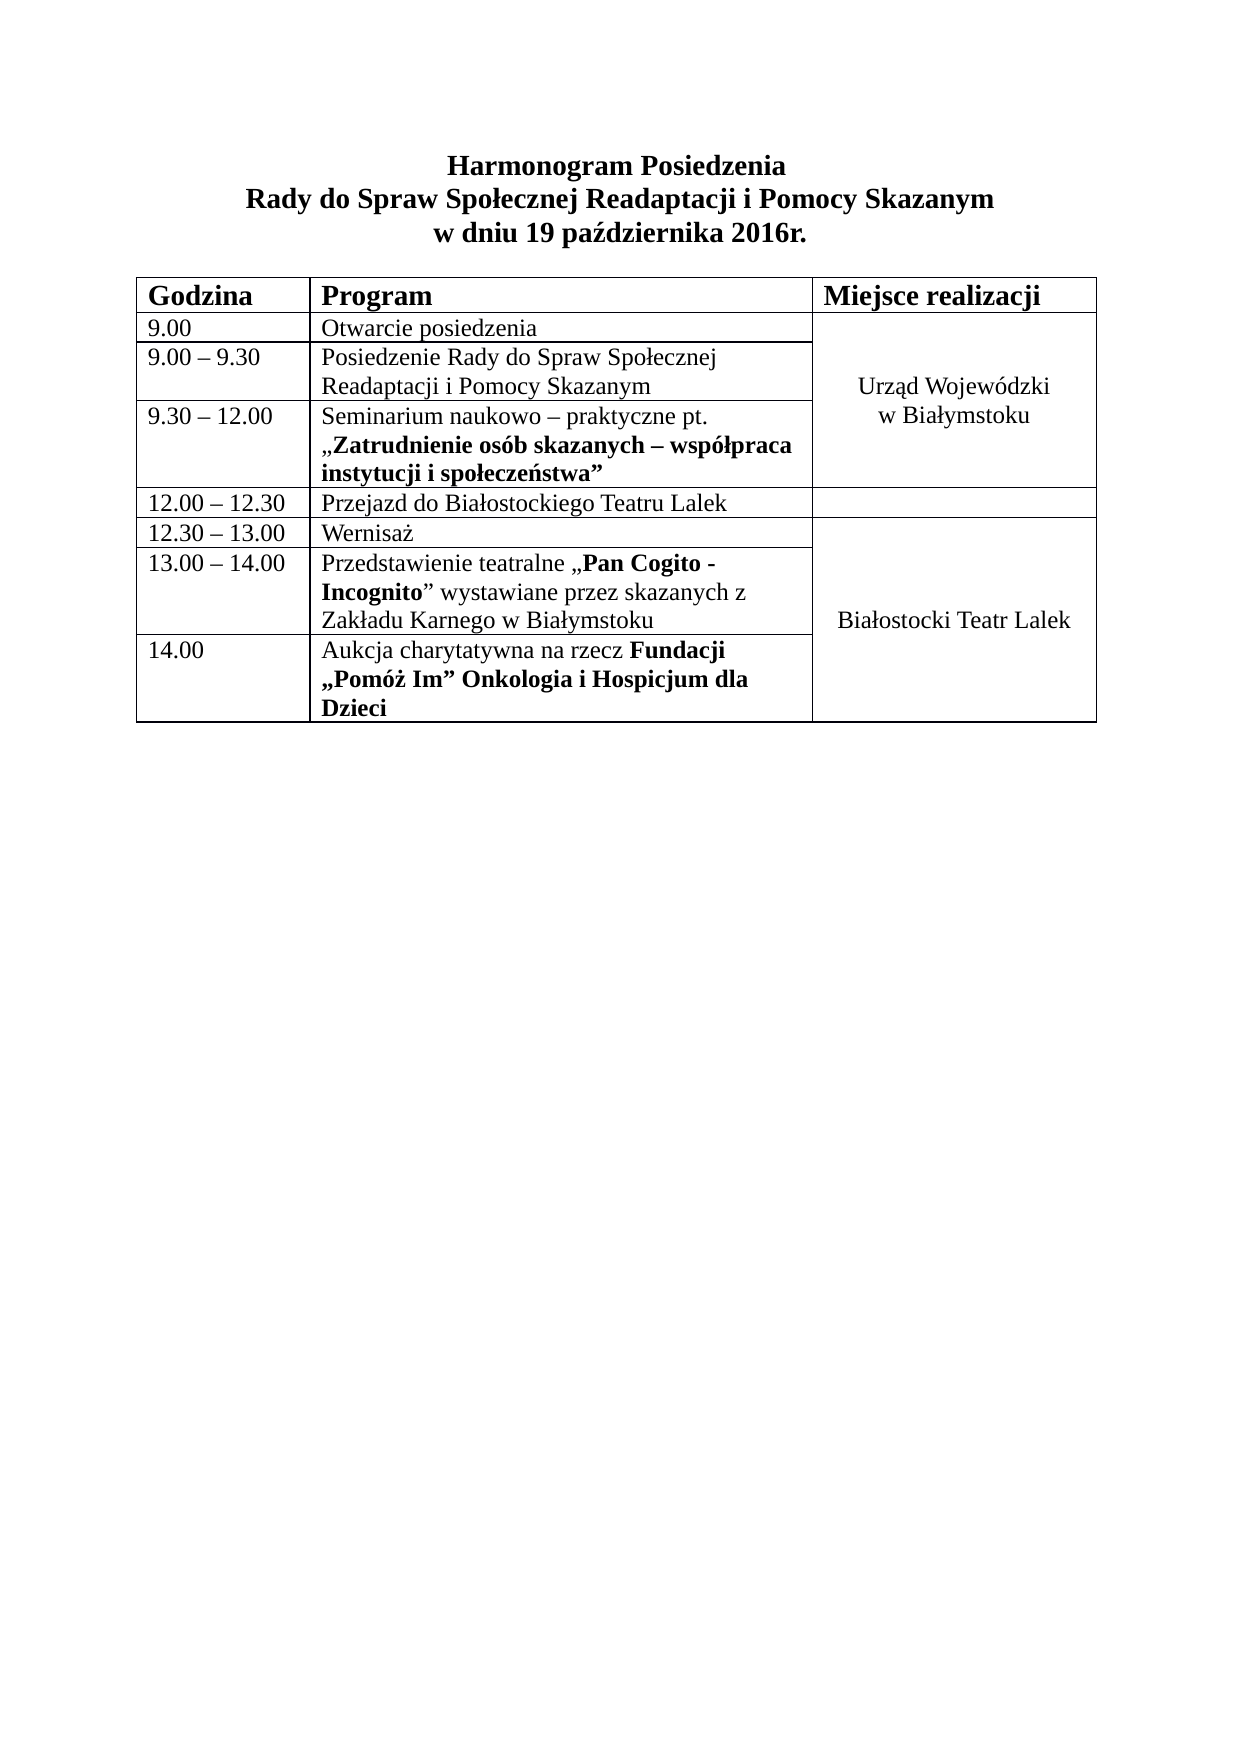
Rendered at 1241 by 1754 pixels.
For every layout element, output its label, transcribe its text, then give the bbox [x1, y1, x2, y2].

table_header Program [311, 278, 812, 312]
table_cell Otwarcie posiedzenia [311, 313, 812, 341]
text Harmonogram Posiedzenia [148, 148, 1093, 181]
text w dniu 19 października 2016r. [148, 215, 1093, 248]
table_cell 9.00 [137, 313, 309, 341]
table_cell 13.00 – 14.00 [137, 548, 309, 634]
table_header Godzina [137, 278, 309, 312]
table_header Miejsce realizacji [813, 278, 1096, 312]
table_cell Przejazd do Białostockiego Teatru Lalek [311, 488, 812, 517]
table_cell Przedstawienie teatralne „Pan Cogito - Incognito” wystawiane przez skazanych z Zakładu Karnego w Białymstoku [311, 548, 812, 634]
table_cell 9.30 – 12.00 [137, 401, 309, 487]
table_cell Wernisaż [311, 518, 812, 547]
table_cell 14.00 [137, 635, 309, 721]
table_cell 12.30 – 13.00 [137, 518, 309, 547]
table_cell Seminarium naukowo – praktyczne pt. „Zatrudnienie osób skazanych – współpraca instytucji i społeczeństwa” [311, 401, 812, 487]
table_cell Urząd Wojewódzki w Białymstoku [813, 313, 1096, 487]
table_cell 9.00 – 9.30 [137, 343, 309, 400]
table_cell Posiedzenie Rady do Spraw Społecznej Readaptacji i Pomocy Skazanym [311, 343, 812, 400]
table_cell [813, 488, 1096, 517]
text Rady do Spraw Społecznej Readaptacji i Pomocy Skazanym [148, 181, 1093, 215]
table_cell 12.00 – 12.30 [137, 488, 309, 517]
table_cell Białostocki Teatr Lalek [813, 518, 1096, 721]
table_cell Aukcja charytatywna na rzecz Fundacji „Pomóż Im” Onkologia i Hospicjum dla Dzieci [311, 635, 812, 721]
